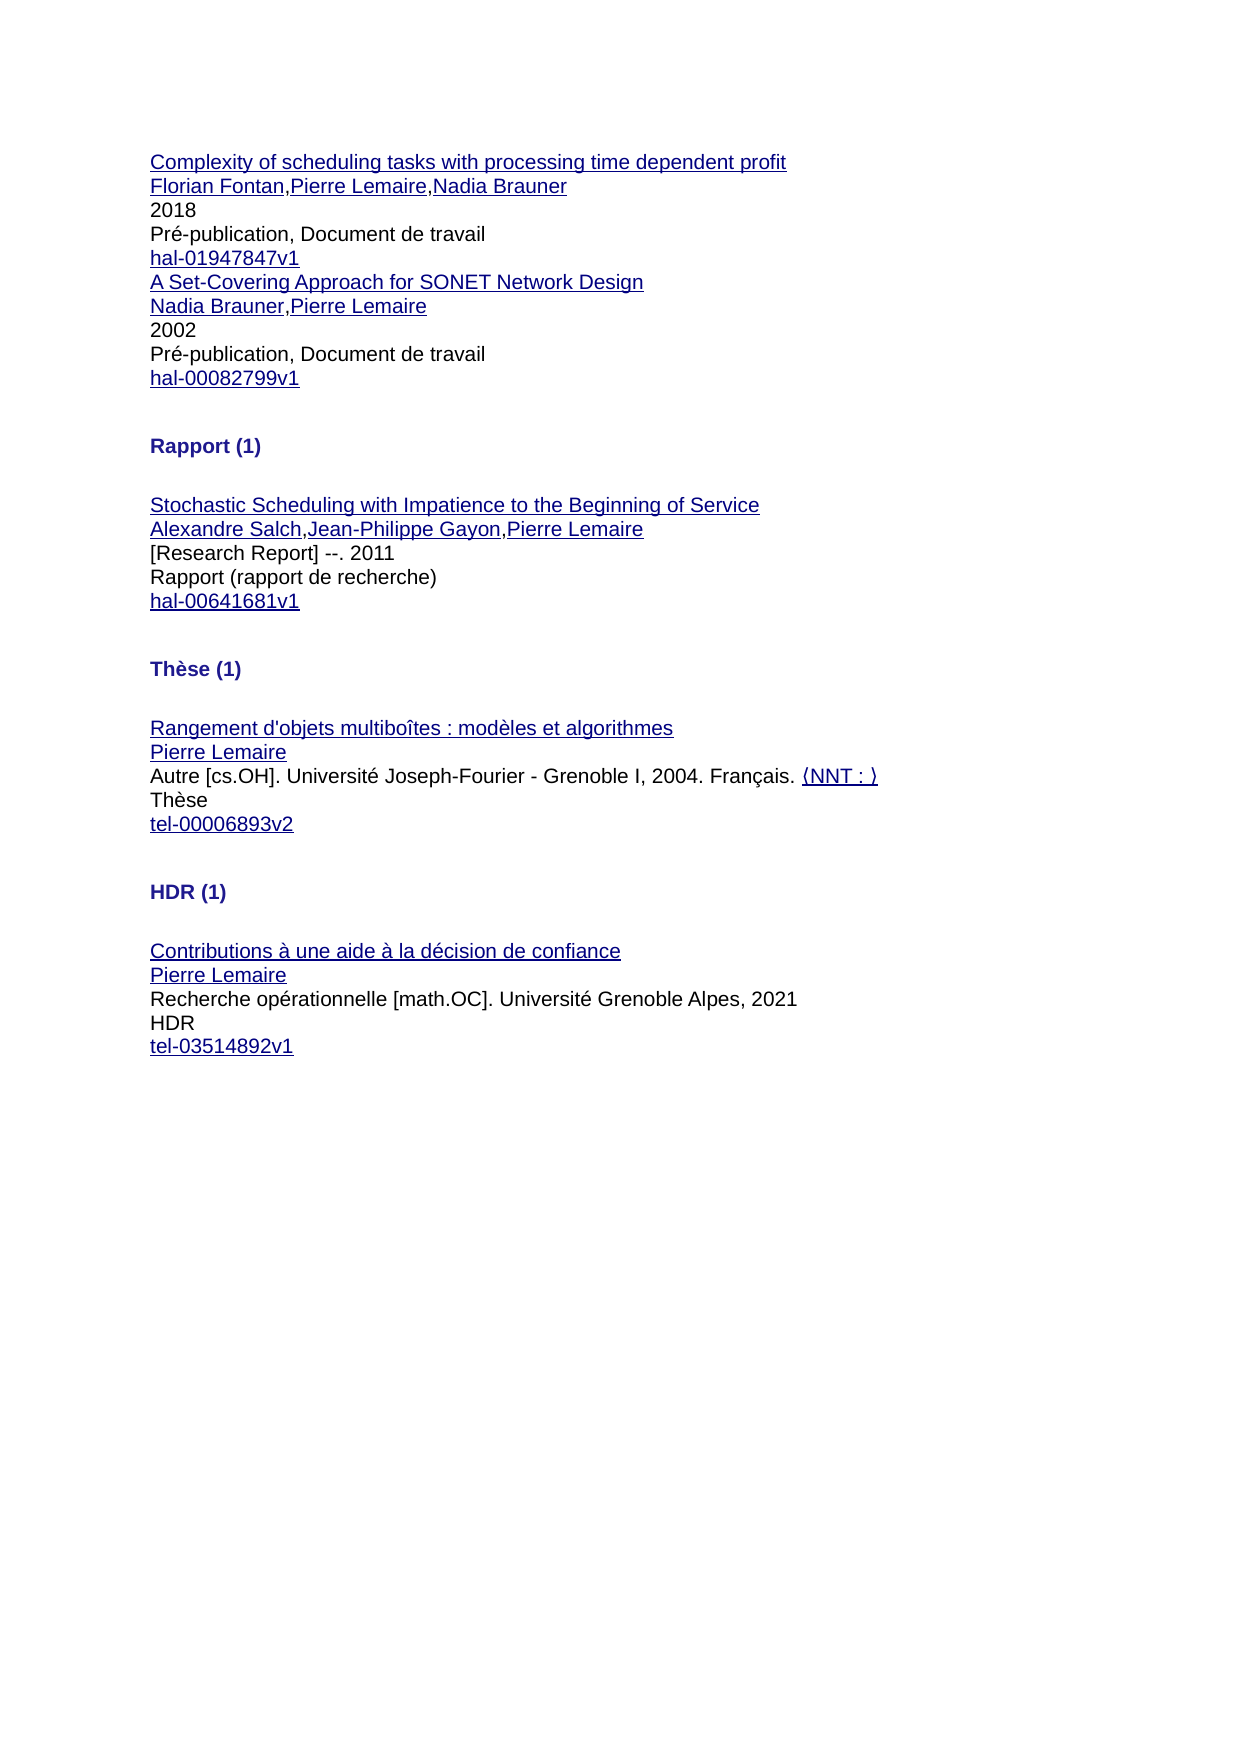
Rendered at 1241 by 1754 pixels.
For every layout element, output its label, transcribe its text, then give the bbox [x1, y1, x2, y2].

subtitle Rapport (1) [150, 434, 1090, 458]
subtitle Thèse (1) [150, 657, 1090, 681]
table_cell A Set-Covering Approach for SONET Network Design Nadia Brauner,Pierre Lemaire 2002 Pré-publication, Document de travail hal-00082799v1 [150, 270, 1090, 389]
table_header Contributions à une aide à la décision de confiance Pierre Lemaire Recherche opérationnelle [math.OC]. Université Grenoble Alpes, 2021 HDR tel-03514892v1 [150, 939, 1090, 1058]
table_header Stochastic Scheduling with Impatience to the Beginning of Service Alexandre Salch,Jean-Philippe Gayon,Pierre Lemaire [Research Report] --. 2011 Rapport (rapport de recherche) hal-00641681v1 [150, 493, 1090, 612]
table_header Rangement d'objets multiboîtes : modèles et algorithmes Pierre Lemaire Autre [cs.OH]. Université Joseph-Fourier - Grenoble I, 2004. Français. ⟨NNT : ⟩ Thèse tel-00006893v2 [150, 716, 1090, 835]
subtitle HDR (1) [150, 880, 1090, 904]
table_cell Complexity of scheduling tasks with processing time dependent profit Florian Fontan,Pierre Lemaire,Nadia Brauner 2018 Pré-publication, Document de travail hal-01947847v1 [150, 150, 1090, 270]
